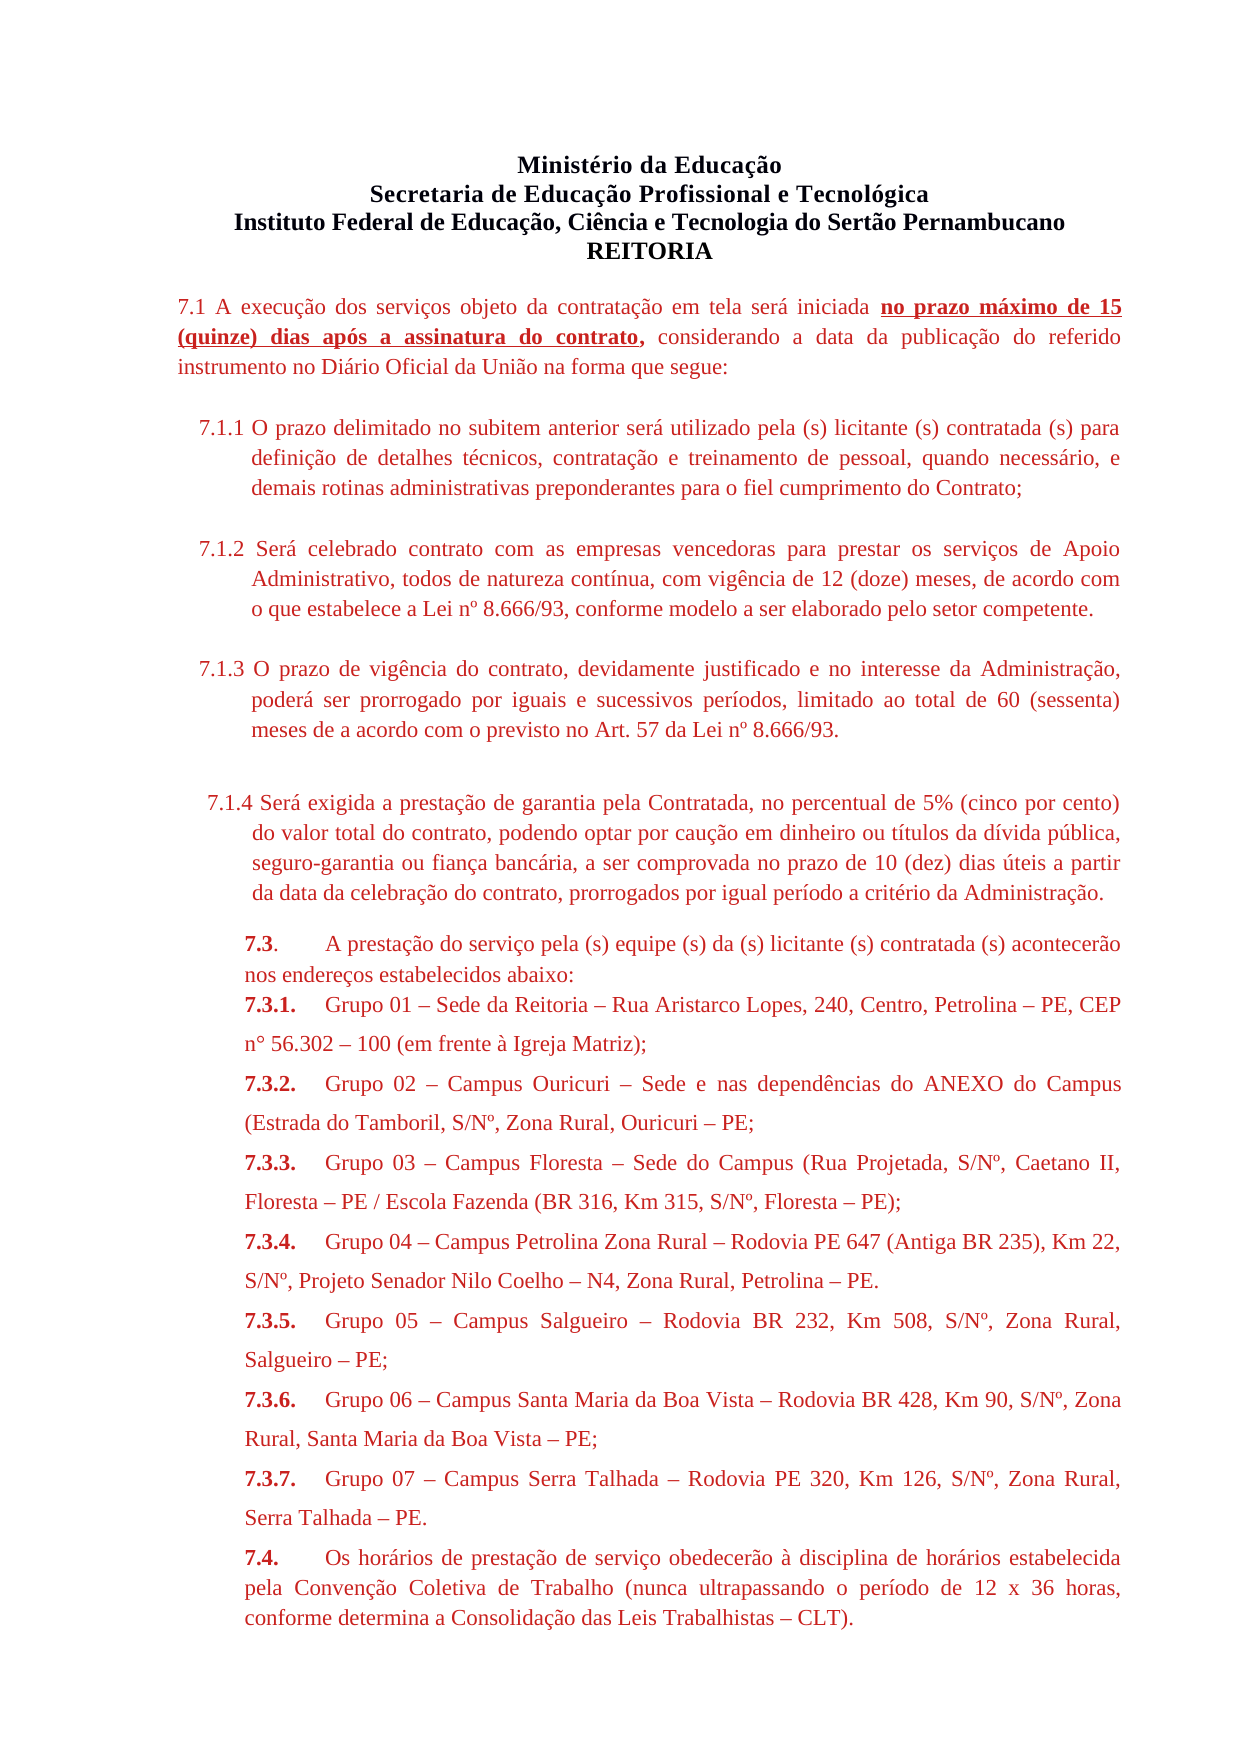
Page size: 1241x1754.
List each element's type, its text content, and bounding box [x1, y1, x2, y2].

list 7.1.3 O prazo de vigência do contrato, devidamente justificado e no interesse da Administração, poderá ser prorrogado por iguais e sucessivos períodos, limitado ao total de 60 (sessenta) meses de a acordo com o previsto no Art. 57 da Lei nº 8.666/93. [198, 656, 1122, 742]
list 7.3.5. Grupo 05 – Campus Salgueiro – Rodovia BR 232, Km 508, S/Nº, Zona Rural, Salgueiro – PE; [244, 1307, 1122, 1373]
text 7.1.4 Será exigida a prestação de garantia pela Contratada, no percentual de 5% (cinco por cento) do valor total do contrato, podendo optar por caução em dinheiro ou títulos da dívida pública, seguro-garantia ou fiança bancária, a ser comprovada no prazo de 10 (dez) dias úteis a partir da data da celebração do contrato, prorrogados por igual período a critério da Administração. [207, 789, 1122, 906]
list 7.3.2. Grupo 02 – Campus Ouricuri – Sede e nas dependências do ANEXO do Campus (Estrada do Tamboril, S/Nº, Zona Rural, Ouricuri – PE; [244, 1070, 1122, 1136]
list 7.4. Os horários de prestação de serviço obedecerão à disciplina de horários estabelecida pela Convenção Coletiva de Trabalho (nunca ultrapassando o período de 12 x 36 horas, conforme determina a Consolidação das Leis Trabalhistas – CLT). [244, 1544, 1122, 1630]
list 7.3.3. Grupo 03 – Campus Floresta – Sede do Campus (Rua Projetada, S/Nº, Caetano II, Floresta – PE / Escola Fazenda (BR 316, Km 315, S/Nº, Floresta – PE); [244, 1149, 1122, 1215]
list 7.1.1 O prazo delimitado no subitem anterior será utilizado pela (s) licitante (s) contratada (s) para definição de detalhes técnicos, contratação e treinamento de pessoal, quando necessário, e demais rotinas administrativas preponderantes para o fiel cumprimento do Contrato; [198, 414, 1122, 501]
list 7.1 A execução dos serviços objeto da contratação em tela será iniciada no prazo máximo de 15 (quinze) dias após a assinatura do contrato, considerando a data da publicação do referido instrumento no Diário Oficial da União na forma que segue: [140, 293, 1122, 380]
list 7.3.7. Grupo 07 – Campus Serra Talhada – Rodovia PE 320, Km 126, S/Nº, Zona Rural, Serra Talhada – PE. [244, 1465, 1122, 1531]
list 7.3.4. Grupo 04 – Campus Petrolina Zona Rural – Rodovia PE 647 (Antiga BR 235), Km 22, S/Nº, Projeto Senador Nilo Coelho – N4, Zona Rural, Petrolina – PE. [244, 1228, 1122, 1294]
list 7.3.1. Grupo 01 – Sede da Reitoria – Rua Aristarco Lopes, 240, Centro, Petrolina – PE, CEP n° 56.302 – 100 (em frente à Igreja Matriz); [244, 991, 1122, 1057]
list 7.3.6. Grupo 06 – Campus Santa Maria da Boa Vista – Rodovia BR 428, Km 90, S/Nº, Zona Rural, Santa Maria da Boa Vista – PE; [244, 1386, 1122, 1452]
list 7.1.2 Será celebrado contrato com as empresas vencedoras para prestar os serviços de Apoio Administrativo, todos de natureza contínua, com vigência de 12 (doze) meses, de acordo com o que estabelece a Lei nº 8.666/93, conforme modelo a ser elaborado pelo setor competente. [198, 535, 1122, 621]
list 7.3. A prestação do serviço pela (s) equipe (s) da (s) licitante (s) contratada (s) acontecerão nos endereços estabelecidos abaixo: [244, 931, 1122, 987]
